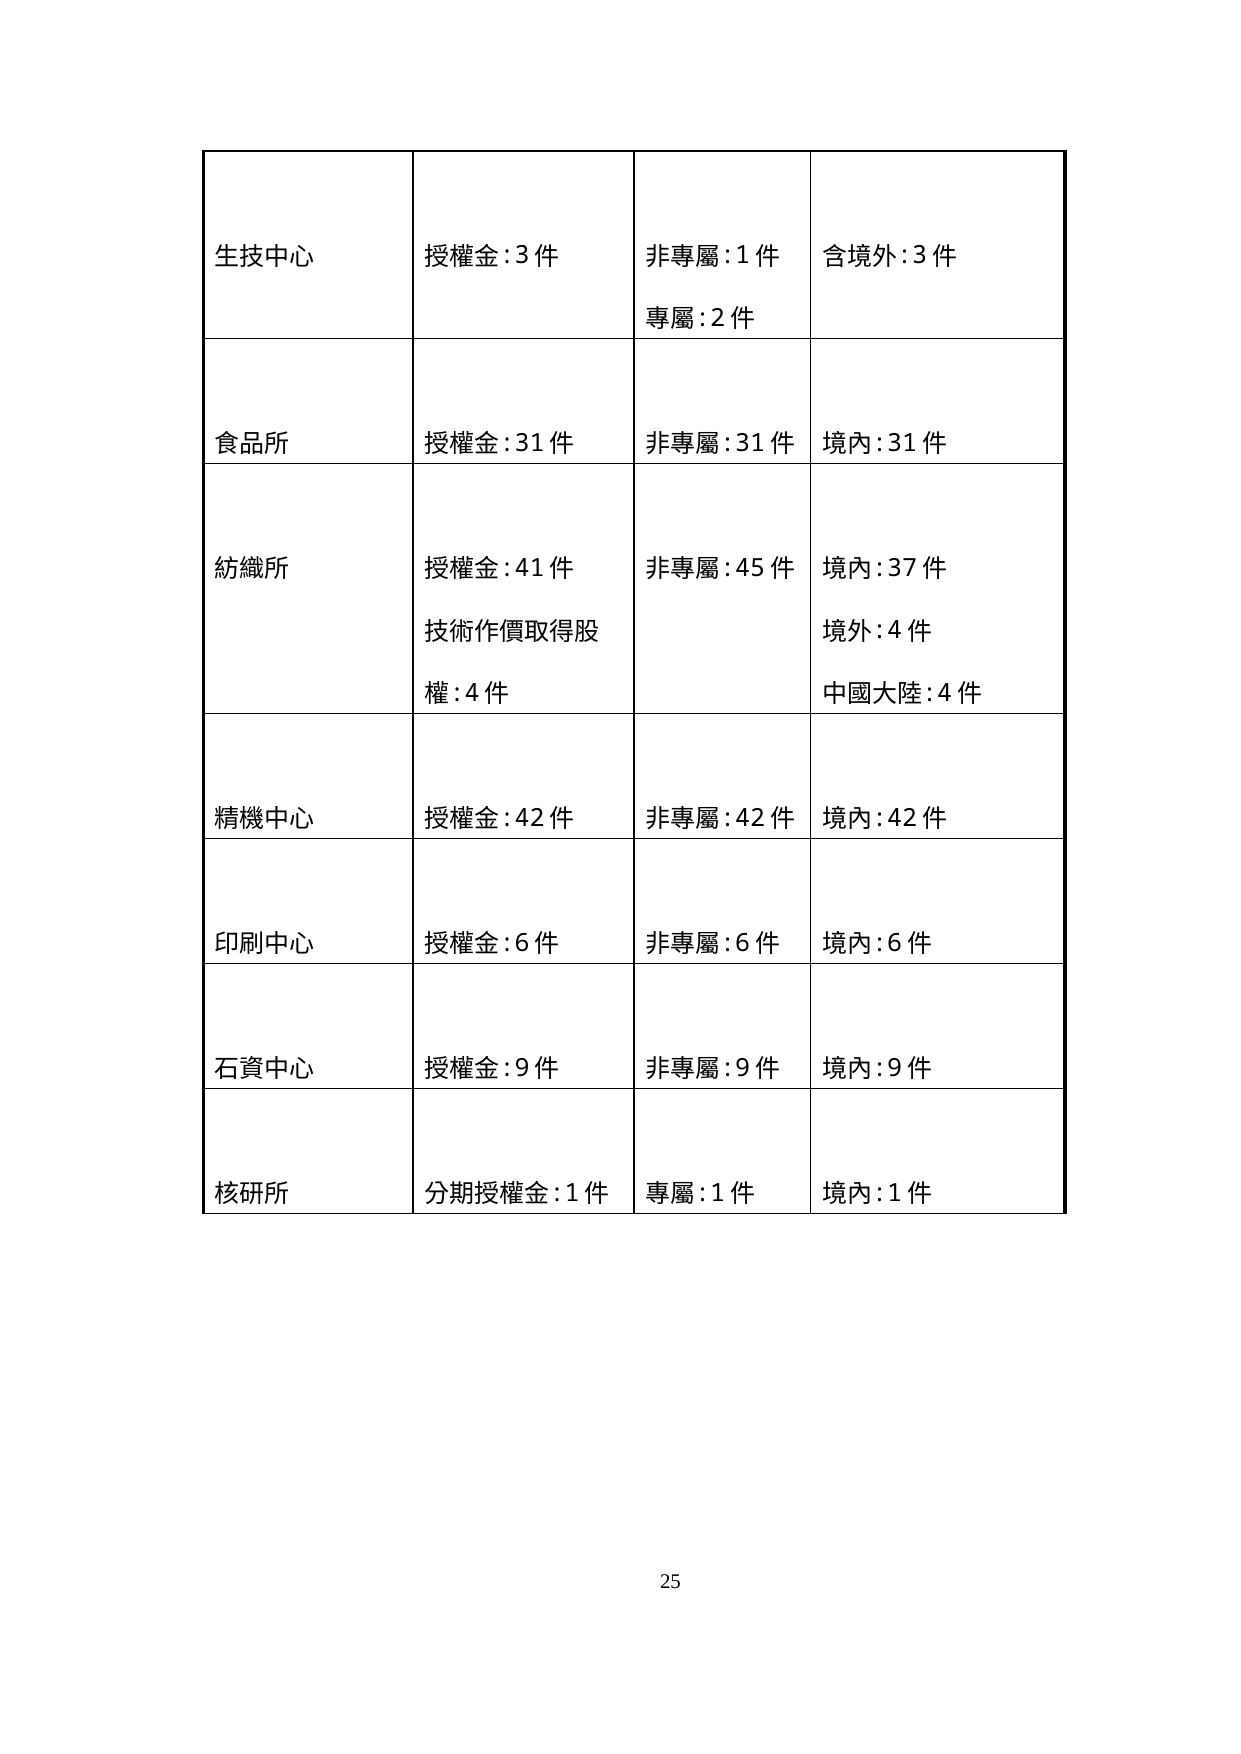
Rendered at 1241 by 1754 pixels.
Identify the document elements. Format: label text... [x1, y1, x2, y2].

table_cell 非專屬:42件 [635, 714, 810, 837]
table_cell 境內:31件 [811, 339, 1063, 462]
table_cell 授權金:42件 [414, 714, 633, 837]
table_cell 印刷中心 [205, 839, 412, 962]
table_cell 授權金:31件 [414, 339, 633, 462]
table_cell 含境外:3件 [811, 152, 1063, 337]
table_cell 非專屬:6件 [635, 839, 810, 962]
table_cell 境內:37件 境外:4件 中國大陸:4件 [811, 464, 1063, 712]
table_cell 精機中心 [205, 714, 412, 837]
table_cell 食品所 [205, 339, 412, 462]
table_cell 核研所 [205, 1089, 412, 1212]
table_cell 授權金:41件 技術作價取得股權:4件 [414, 464, 633, 712]
table_cell 專屬:1件 [635, 1089, 810, 1212]
table_cell 非專屬:9件 [635, 964, 810, 1087]
table_cell 境內:1件 [811, 1089, 1063, 1212]
table_cell 非專屬:31件 [635, 339, 810, 462]
table_cell 境內:6件 [811, 839, 1063, 962]
table_cell 石資中心 [205, 964, 412, 1087]
table_cell 生技中心 [205, 152, 412, 337]
table_cell 境內:42件 [811, 714, 1063, 837]
table_cell 授權金:3件 [414, 152, 633, 337]
table_cell 境內:9件 [811, 964, 1063, 1087]
table_cell 分期授權金:1件 [414, 1089, 633, 1212]
table_cell 非專屬:1件 專屬:2件 [635, 152, 810, 337]
table_cell 非專屬:45件 [635, 464, 810, 712]
table_cell 紡織所 [205, 464, 412, 712]
table_cell 授權金:9件 [414, 964, 633, 1087]
table_cell 授權金:6件 [414, 839, 633, 962]
